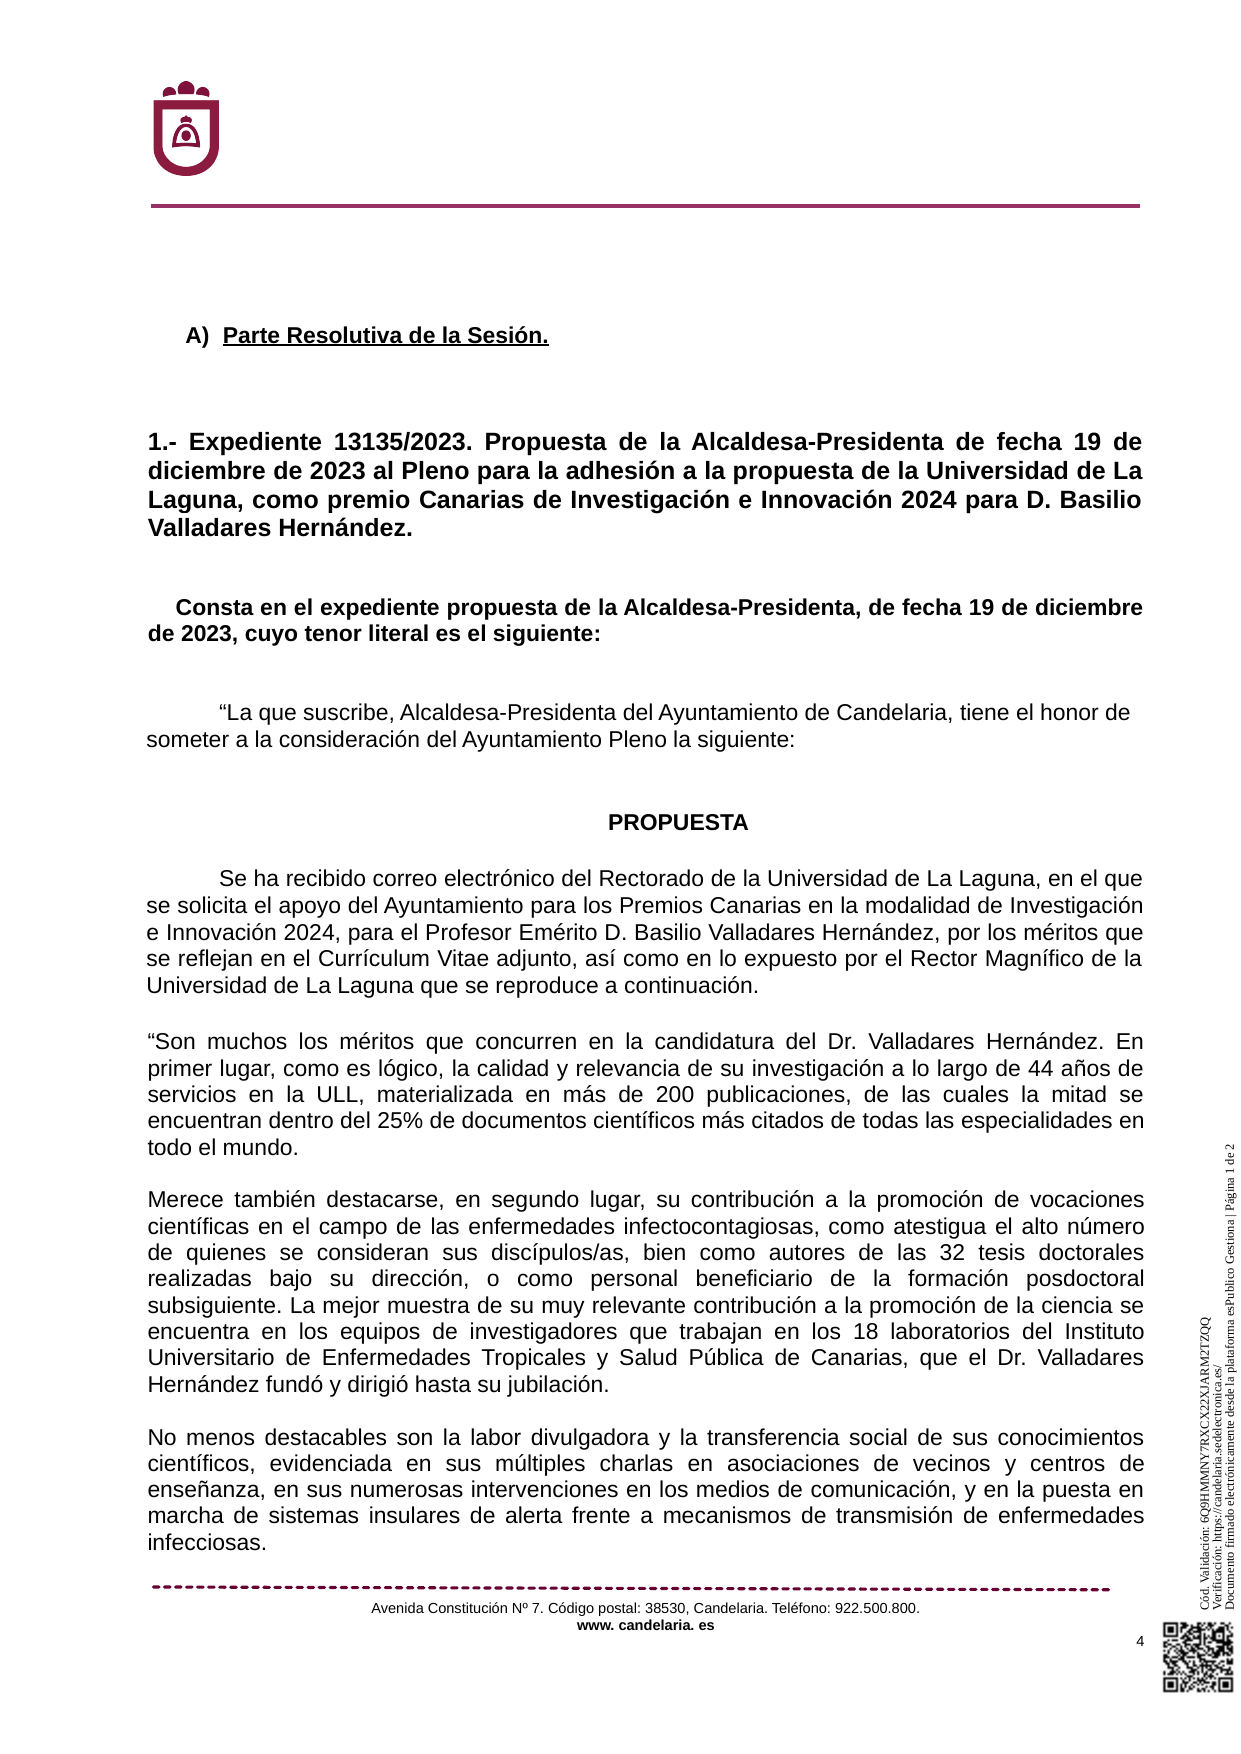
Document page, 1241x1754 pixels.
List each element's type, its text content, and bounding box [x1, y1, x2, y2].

text Consta en el expediente propuesta de la Alcaldesa-Presidenta, de fecha 19 de diciembre de 2023, cuyo tenor literal es el siguiente: [148, 593, 1144, 646]
text “La que suscribe, Alcaldesa-Presidenta del Ayuntamiento de Candelaria, tiene el honor de someter a la consideración del Ayuntamiento Pleno la siguiente: [146, 699, 1144, 752]
text PROPUESTA [218, 809, 1144, 835]
list Parte Resolutiva de la Sesión. [185, 322, 1144, 348]
text “Son muchos los méritos que concurren en la candidatura del Dr. Valladares Hernández. En primer lugar, como es lógico, la calidad y relevancia de su investigación a lo largo de 44 años de servicios en la ULL, materializada en más de 200 publicaciones, de las cuales la mitad se encuentran dentro del 25% de documentos científicos más citados de todas las especialidades en todo el mundo. [147, 1028, 1145, 1160]
text No menos destacables son la labor divulgadora y la transferencia social de sus conocimientos científicos, evidenciada en sus múltiples charlas en asociaciones de vecinos y centros de enseñanza, en sus numerosas intervenciones en los medios de comunicación, y en la puesta en marcha de sistemas insulares de alerta frente a mecanismos de transmisión de enfermedades infecciosas. [147, 1423, 1145, 1555]
text Se ha recibido correo electrónico del Rectorado de la Universidad de La Laguna, en el que se solicita el apoyo del Ayuntamiento para los Premios Canarias en la modalidad de Investigación e Innovación 2024, para el Profesor Emérito D. Basilio Valladares Hernández, por los méritos que se reflejan en el Currículum Vitae adjunto, así como en lo expuesto por el Rector Magnífico de la Universidad de La Laguna que se reproduce a continuación. [146, 865, 1144, 999]
text Merece también destacarse, en segundo lugar, su contribución a la promoción de vocaciones científicas en el campo de las enfermedades infectocontagiosas, como atestigua el alto número de quienes se consideran sus discípulos/as, bien como autores de las 32 tesis doctorales realizadas bajo su dirección, o como personal beneficiario de la formación posdoctoral subsiguiente. La mejor muestra de su muy relevante contribución a la promoción de la ciencia se encuentra en los equipos de investigadores que trabajan en los 18 laboratorios del Instituto Universitario de Enfermedades Tropicales y Salud Pública de Canarias, que el Dr. Valladares Hernández fundó y dirigió hasta su jubilación. [147, 1186, 1145, 1397]
text 1.- Expediente 13135/2023. Propuesta de la Alcaldesa-Presidenta de fecha 19 de diciembre de 2023 al Pleno para la adhesión a la propuesta de la Universidad de La Laguna, como premio Canarias de Investigación e Innovación 2024 para D. Basilio Valladares Hernández. [148, 427, 1144, 542]
